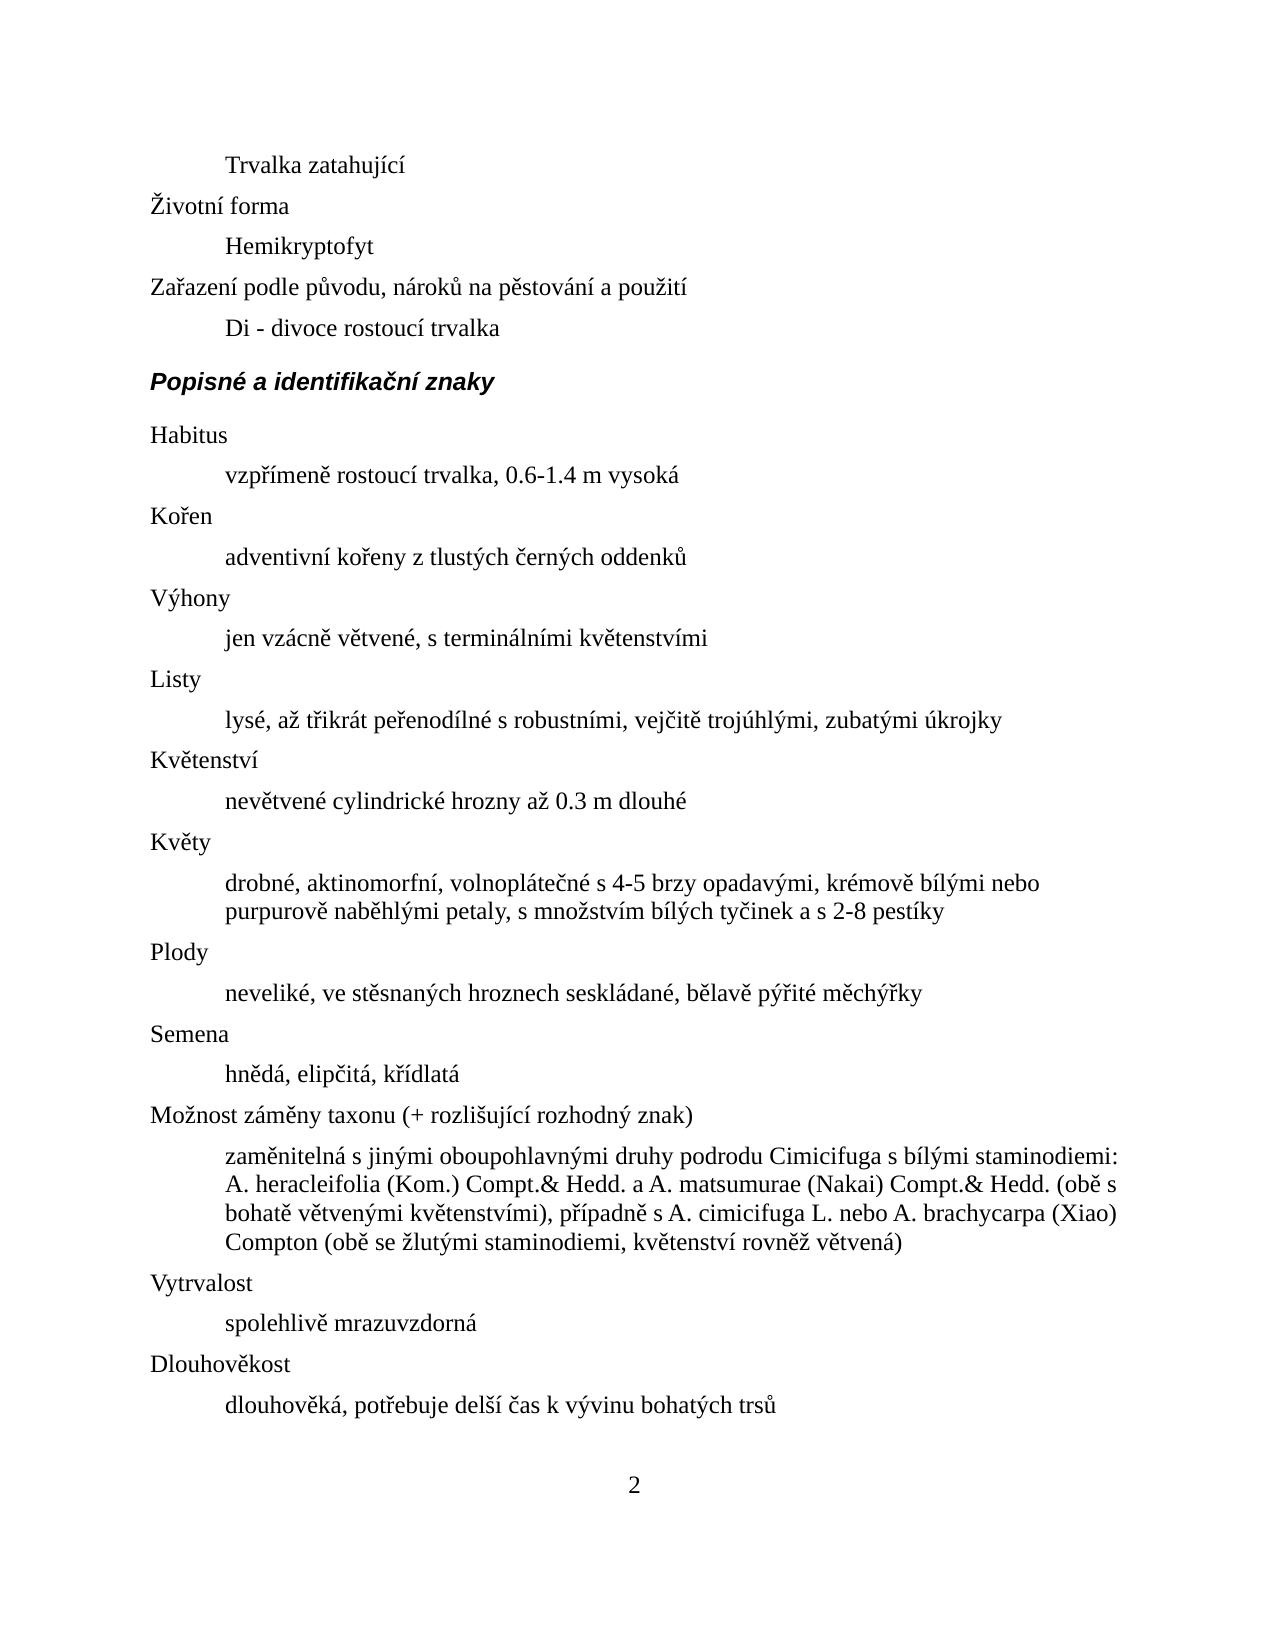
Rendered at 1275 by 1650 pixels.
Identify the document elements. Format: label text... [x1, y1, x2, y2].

text Habitus [150, 420, 1125, 448]
text neveliké, ve stěsnaných hroznech seskládané, bělavě pýřité měchýřky [225, 978, 1125, 1007]
text Možnost záměny taxonu (+ rozlišující rozhodný znak) [150, 1100, 1125, 1129]
text Kořen [150, 501, 1125, 530]
text Výhony [150, 583, 1125, 611]
text zaměnitelná s jinými oboupohlavnými druhy podrodu Cimicifuga s bílými staminodiemi: A. heracleifolia (Kom.) Compt.& Hedd. a A. matsumurae (Nakai) Compt.& Hedd. (obě s bohatě větvenými květenstvími), případně s A. cimicifuga L. nebo A. brachycarpa (Xiao) Compton (obě se žlutými staminodiemi, květenství rovněž větvená) [225, 1141, 1125, 1256]
text lysé, až třikrát peřenodílné s robustními, vejčitě trojúhlými, zubatými úkrojky [225, 705, 1125, 733]
text adventivní kořeny z tlustých černých oddenků [225, 542, 1125, 571]
text dlouhověká, potřebuje delší čas k vývinu bohatých trsů [225, 1390, 1125, 1419]
text Květenství [150, 746, 1125, 774]
subtitle Popisné a identifikační znaky [150, 367, 1125, 395]
text Di - divoce rostoucí trvalka [225, 313, 1125, 342]
text Hemikryptofyt [225, 231, 1125, 260]
text Trvalka zatahující [225, 150, 1125, 179]
text vzpřímeně rostoucí trvalka, 0.6-1.4 m vysoká [225, 460, 1125, 489]
text Květy [150, 827, 1125, 856]
text nevětvené cylindrické hrozny až 0.3 m dlouhé [225, 786, 1125, 815]
text drobné, aktinomorfní, volnoplátečné s 4-5 brzy opadavými, krémově bílými nebo purpurově naběhlými petaly, s množstvím bílých tyčinek a s 2-8 pestíky [225, 868, 1125, 925]
text jen vzácně větvené, s terminálními květenstvími [225, 623, 1125, 652]
text hnědá, elipčitá, křídlatá [225, 1059, 1125, 1088]
text Listy [150, 664, 1125, 693]
text Zařazení podle původu, nároků na pěstování a použití [150, 272, 1125, 301]
text Semena [150, 1019, 1125, 1047]
text Životní forma [150, 191, 1125, 219]
text Dlouhověkost [150, 1349, 1125, 1378]
text spolehlivě mrazuvzdorná [225, 1308, 1125, 1337]
text Plody [150, 937, 1125, 966]
text Vytrvalost [150, 1268, 1125, 1297]
